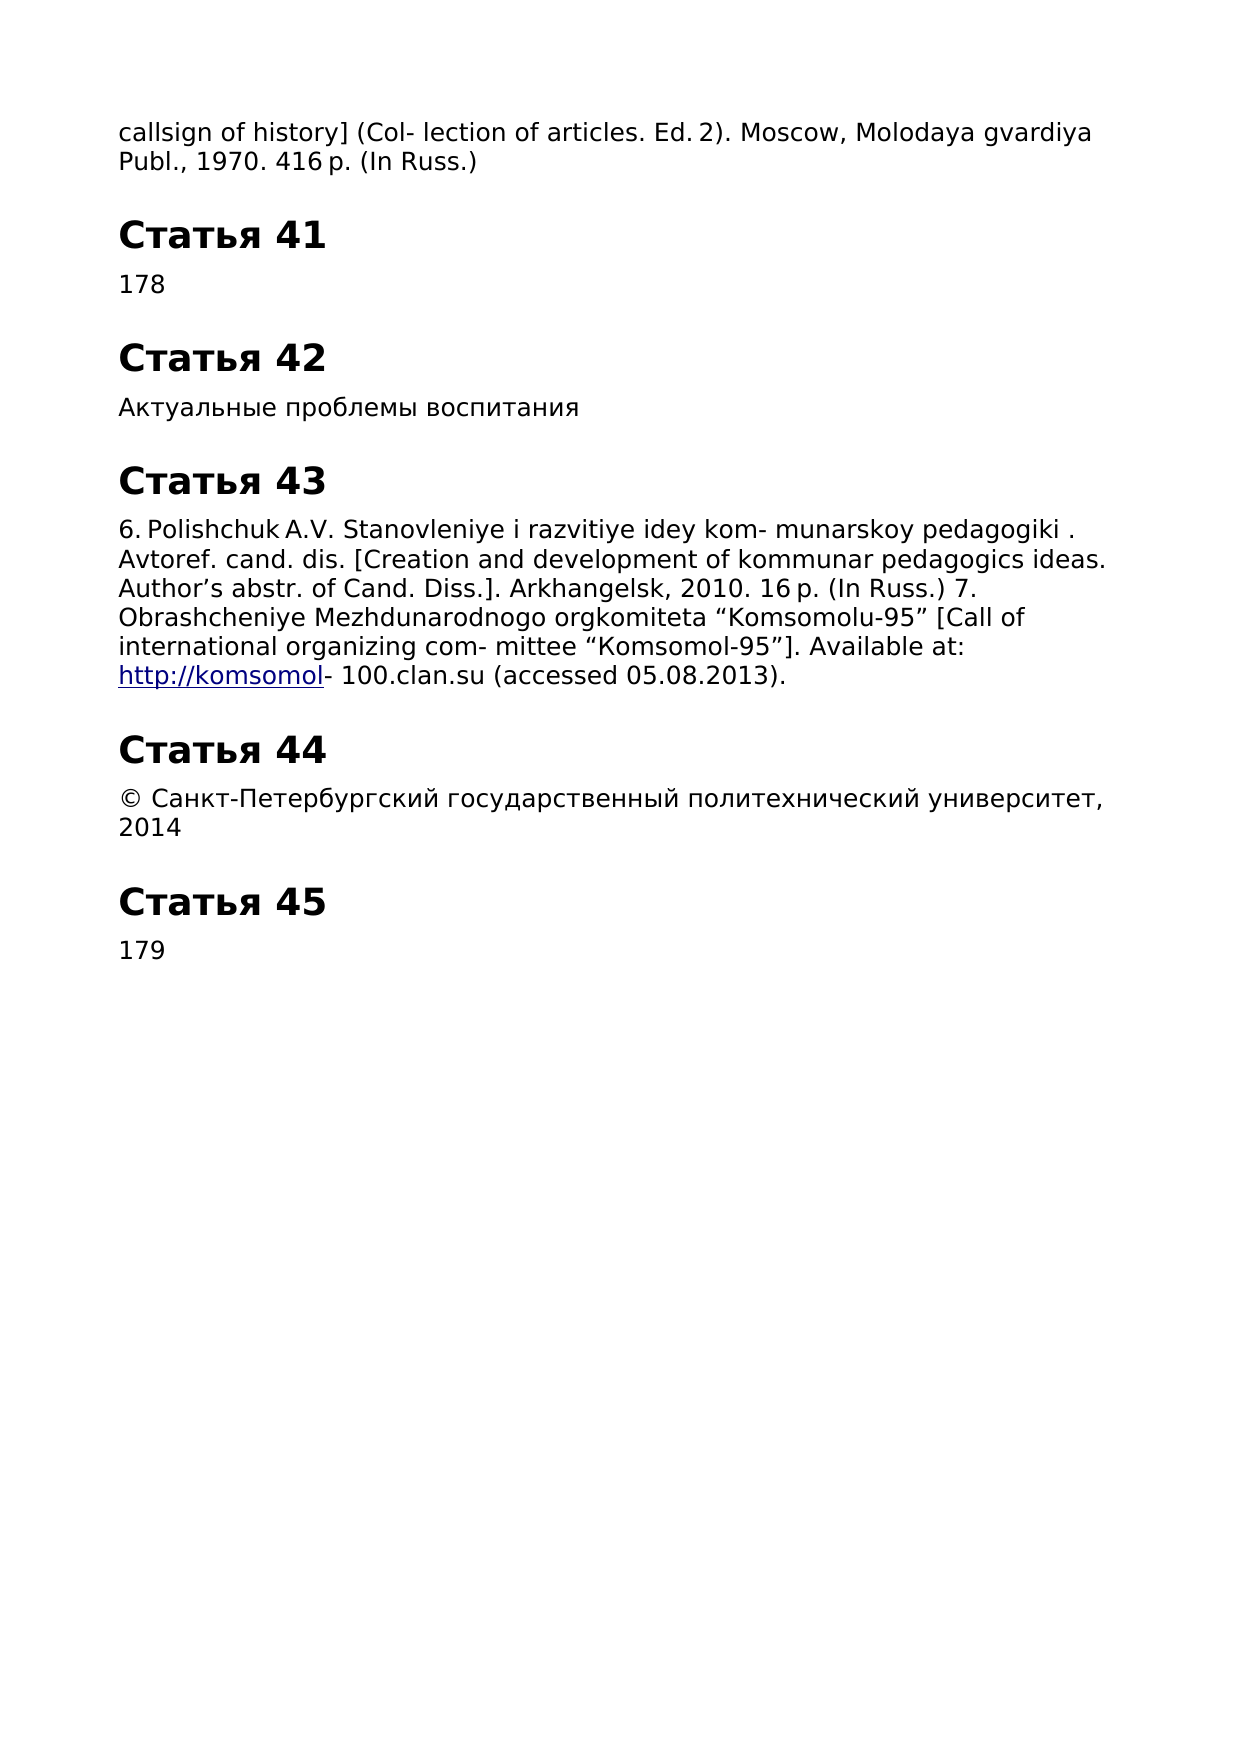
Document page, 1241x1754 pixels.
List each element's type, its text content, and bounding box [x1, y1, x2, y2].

text callsign of history] (Col- lection of articles. Ed. 2). Moscow, Molodaya gvardiya Publ., 1970. 416 p. (In Russ.) [118, 118, 1122, 176]
text 178 [118, 270, 1122, 299]
text Актуальные проблемы воспитания [118, 393, 1122, 422]
text 179 [118, 936, 1122, 966]
subtitle Статья 42 [118, 337, 1122, 380]
text 6. Polishchuk A.V. Stanovleniye i razvitiye idey kom- munarskoy pedagogiki . Avtoref. cand. dis. [Creation and development of kommunar pedagogics ideas. Author’s abstr. of Cand. Diss.]. Arkhangelsk, 2010. 16 p. (In Russ.) 7. Obrashcheniye Mezhdunarodnogo orgkomiteta “Komsomolu-95” [Call of international organizing com- mittee “Коmsomol-95”]. Available at: http://komsomol- 100.clan.su (accessed 05.08.2013). [118, 516, 1122, 691]
subtitle Статья 44 [118, 728, 1122, 772]
subtitle Статья 45 [118, 880, 1122, 924]
text © Санкт-Петербургский государственный политехнический университет, 2014 [118, 784, 1122, 843]
subtitle Статья 43 [118, 459, 1122, 503]
subtitle Статья 41 [118, 214, 1122, 258]
